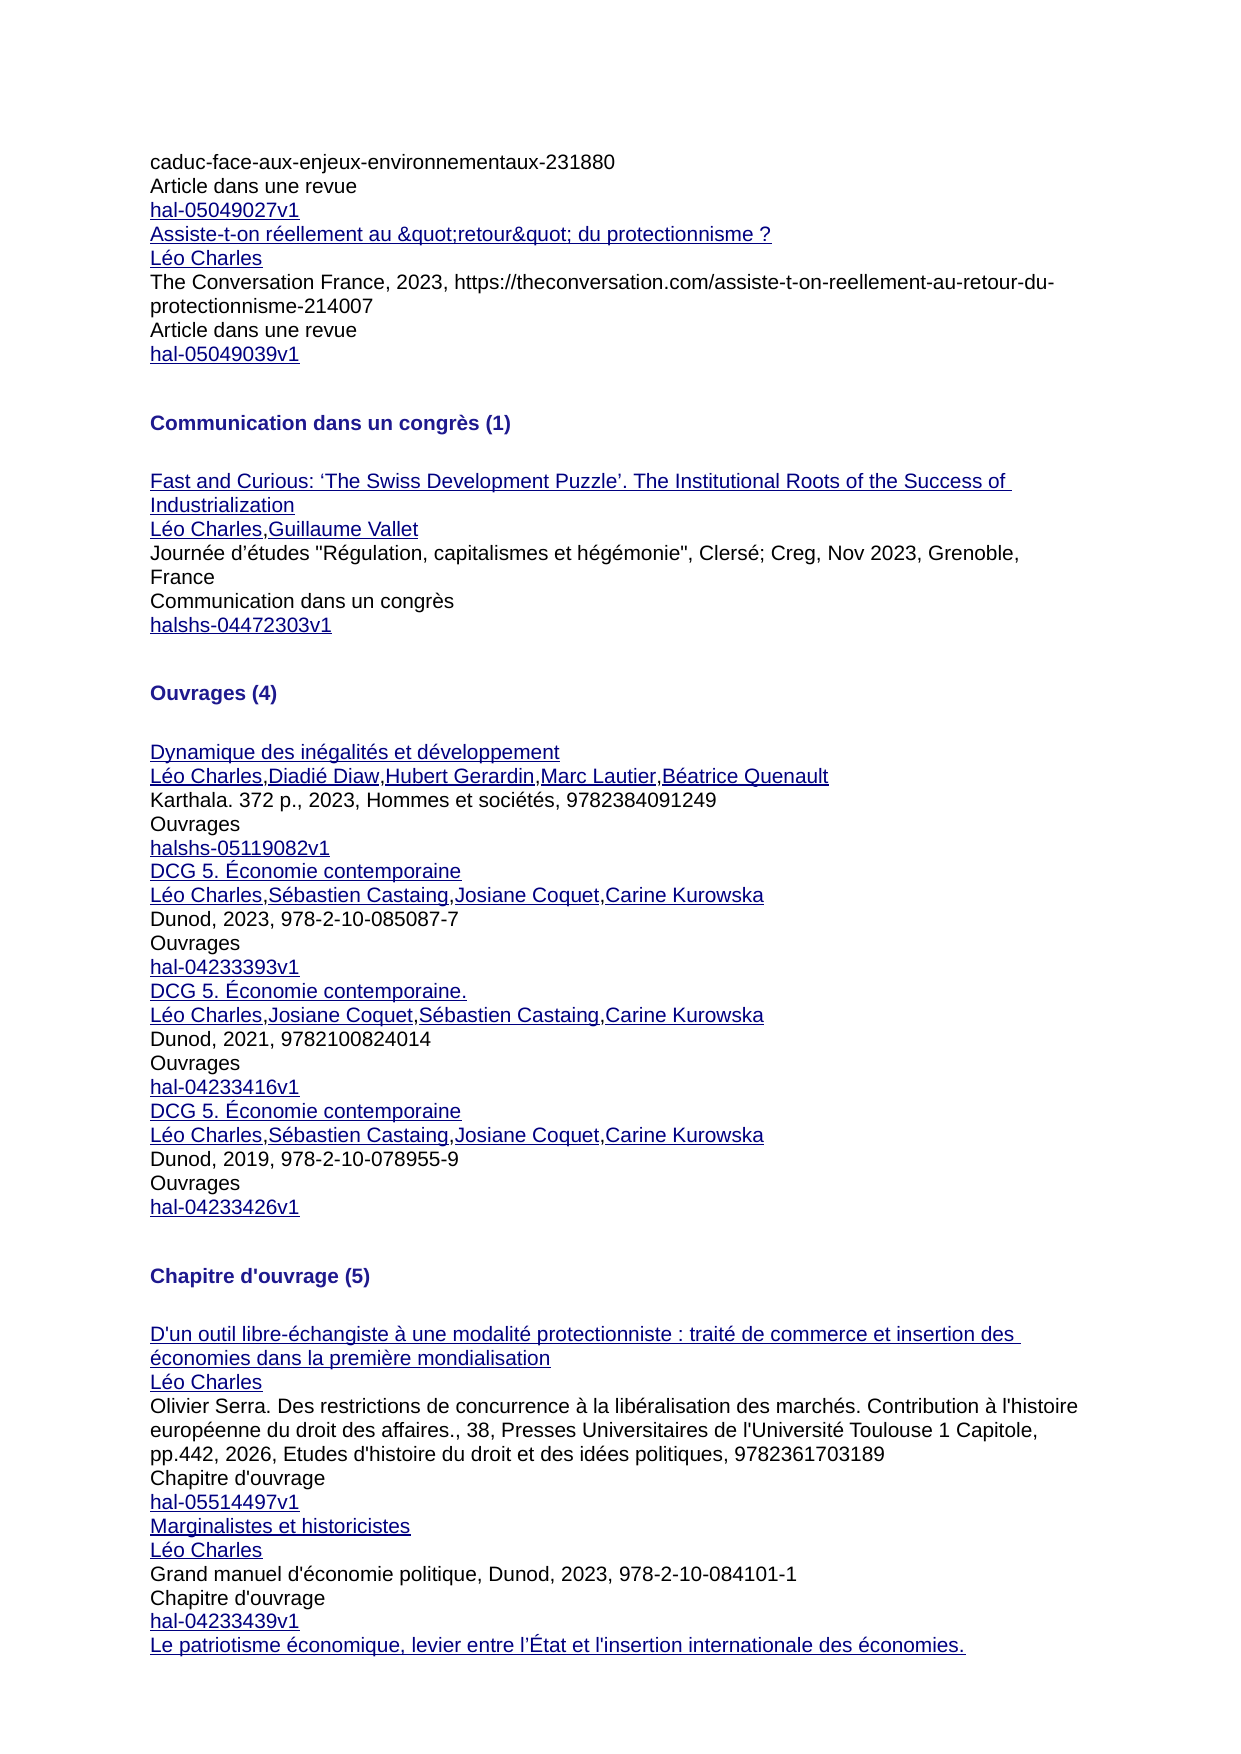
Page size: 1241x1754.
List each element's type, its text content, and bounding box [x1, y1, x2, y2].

table_cell Le patriotisme économique, levier entre l’État et l'insertion internationale des économies. [150, 1633, 1090, 1657]
table_cell Assiste-t-on réellement au &quot;retour&quot; du protectionnisme ? Léo Charles The Conversation France, 2023, https://theconversation.com/assiste-t-on-reellement-au-retour-du-protectionnisme-214007 Article dans une revue hal-05049039v1 [150, 222, 1090, 366]
table_cell DCG 5. Économie contemporaine. Léo Charles,Josiane Coquet,Sébastien Castaing,Carine Kurowska Dunod, 2021, 9782100824014 Ouvrages hal-04233416v1 [150, 979, 1090, 1099]
table_header Dynamique des inégalités et développement Léo Charles,Diadié Diaw,Hubert Gerardin,Marc Lautier,Béatrice Quenault Karthala. 372 p., 2023, Hommes et sociétés, 9782384091249 Ouvrages halshs-05119082v1 [150, 740, 1090, 859]
subtitle Communication dans un congrès (1) [150, 410, 1090, 434]
table_cell DCG 5. Économie contemporaine Léo Charles,Sébastien Castaing,Josiane Coquet,Carine Kurowska Dunod, 2023, 978-2-10-085087-7 Ouvrages hal-04233393v1 [150, 859, 1090, 979]
table_header Fast and Curious: ‘The Swiss Development Puzzle’. The Institutional Roots of the Success of Industrialization Léo Charles,Guillaume Vallet Journée d’études "Régulation, capitalismes et hégémonie", Clersé; Creg, Nov 2023, Grenoble, France Communication dans un congrès halshs-04472303v1 [150, 469, 1090, 636]
subtitle Ouvrages (4) [150, 681, 1090, 705]
table_cell caduc-face-aux-enjeux-environnementaux-231880 Article dans une revue hal-05049027v1 [150, 150, 1090, 222]
subtitle Chapitre d'ouvrage (5) [150, 1263, 1090, 1287]
table_cell DCG 5. Économie contemporaine Léo Charles,Sébastien Castaing,Josiane Coquet,Carine Kurowska Dunod, 2019, 978-2-10-078955-9 Ouvrages hal-04233426v1 [150, 1099, 1090, 1219]
table_header D'un outil libre-échangiste à une modalité protectionniste : traité de commerce et insertion des économies dans la première mondialisation Léo Charles Olivier Serra. Des restrictions de concurrence à la libéralisation des marchés. Contribution à l'histoire européenne du droit des affaires., 38, Presses Universitaires de l'Université Toulouse 1 Capitole, pp.442, 2026, Etudes d'histoire du droit et des idées politiques, 9782361703189 Chapitre d'ouvrage hal-05514497v1 [150, 1322, 1090, 1513]
table_cell Marginalistes et historicistes Léo Charles Grand manuel d'économie politique, Dunod, 2023, 978-2-10-084101-1 Chapitre d'ouvrage hal-04233439v1 [150, 1514, 1090, 1633]
